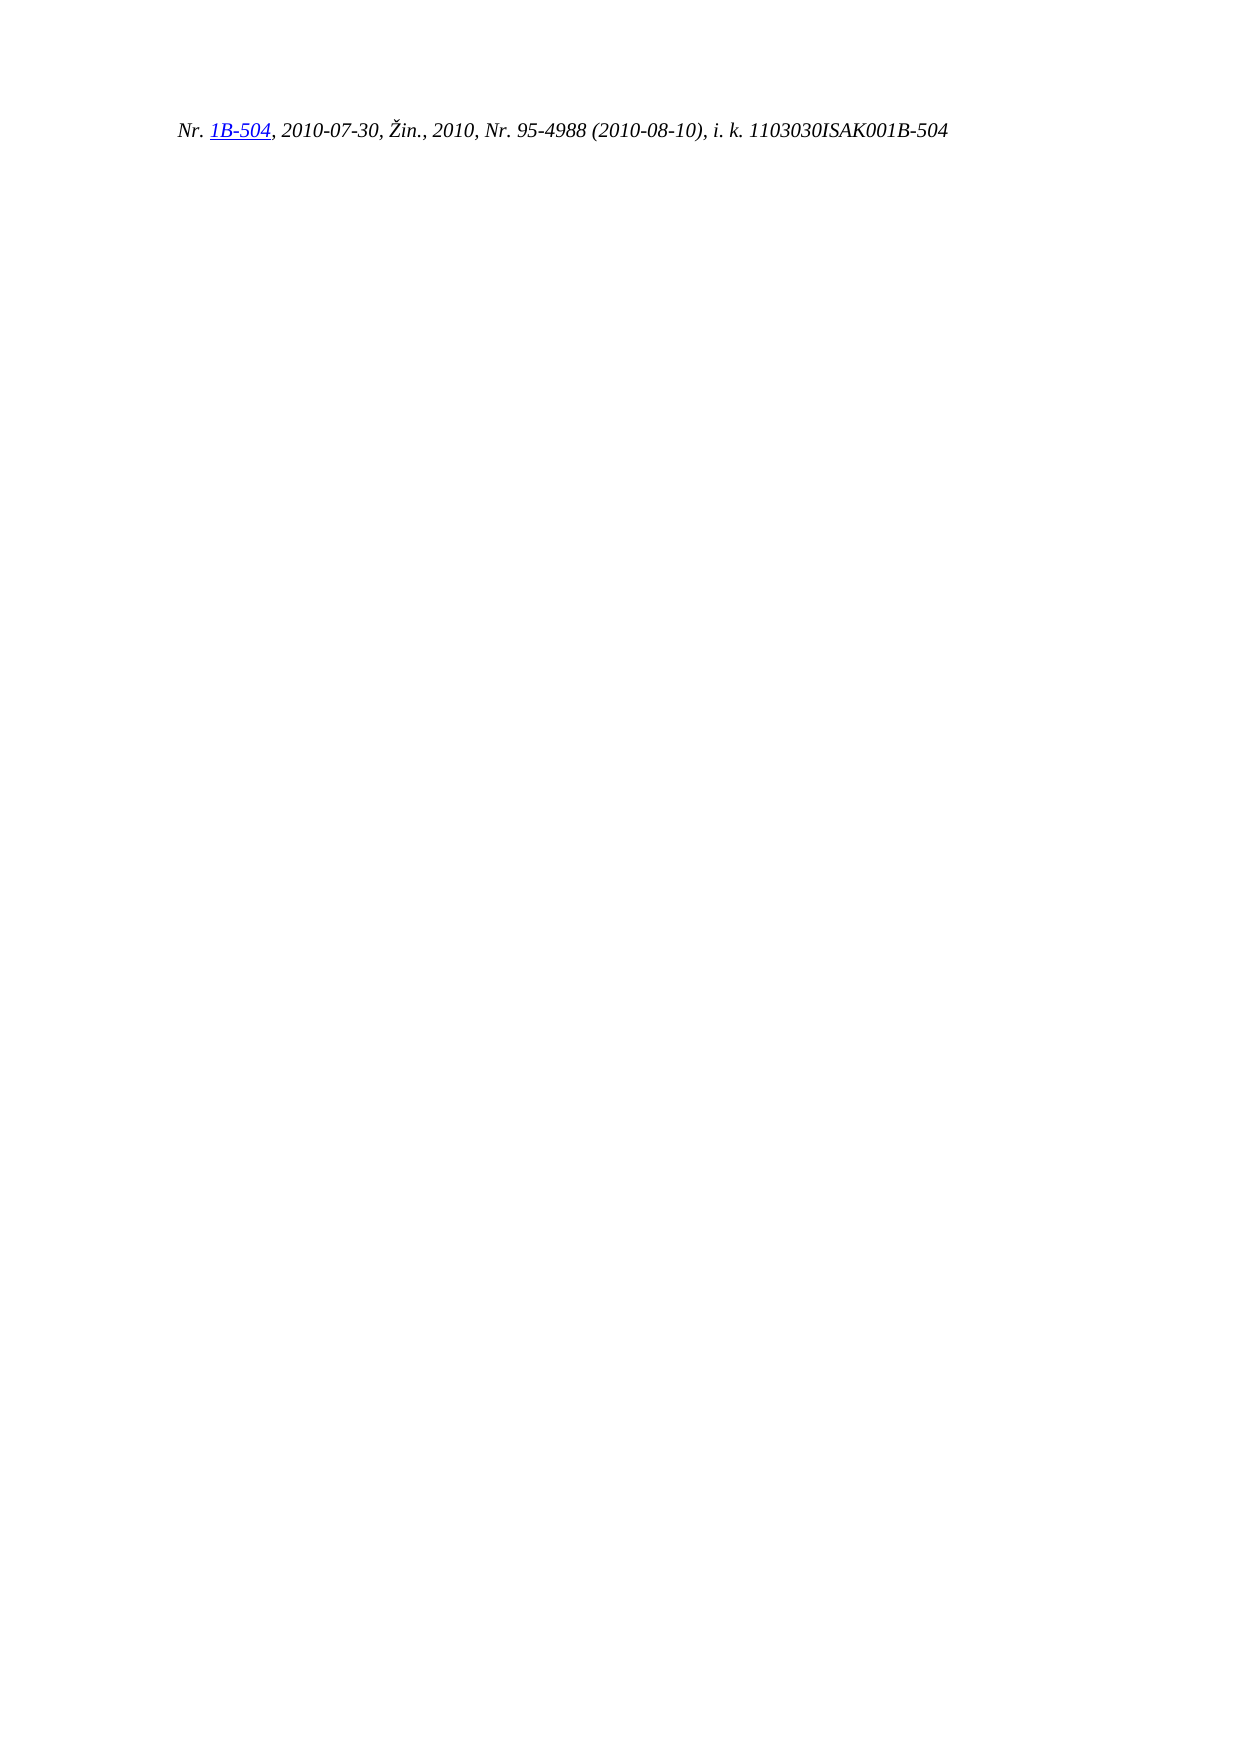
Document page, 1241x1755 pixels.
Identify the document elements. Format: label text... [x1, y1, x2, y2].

text Nr. 1B-504, 2010-07-30, Žin., 2010, Nr. 95-4988 (2010-08-10), i. k. 1103030ISAK001B-504 [177, 118, 1122, 142]
